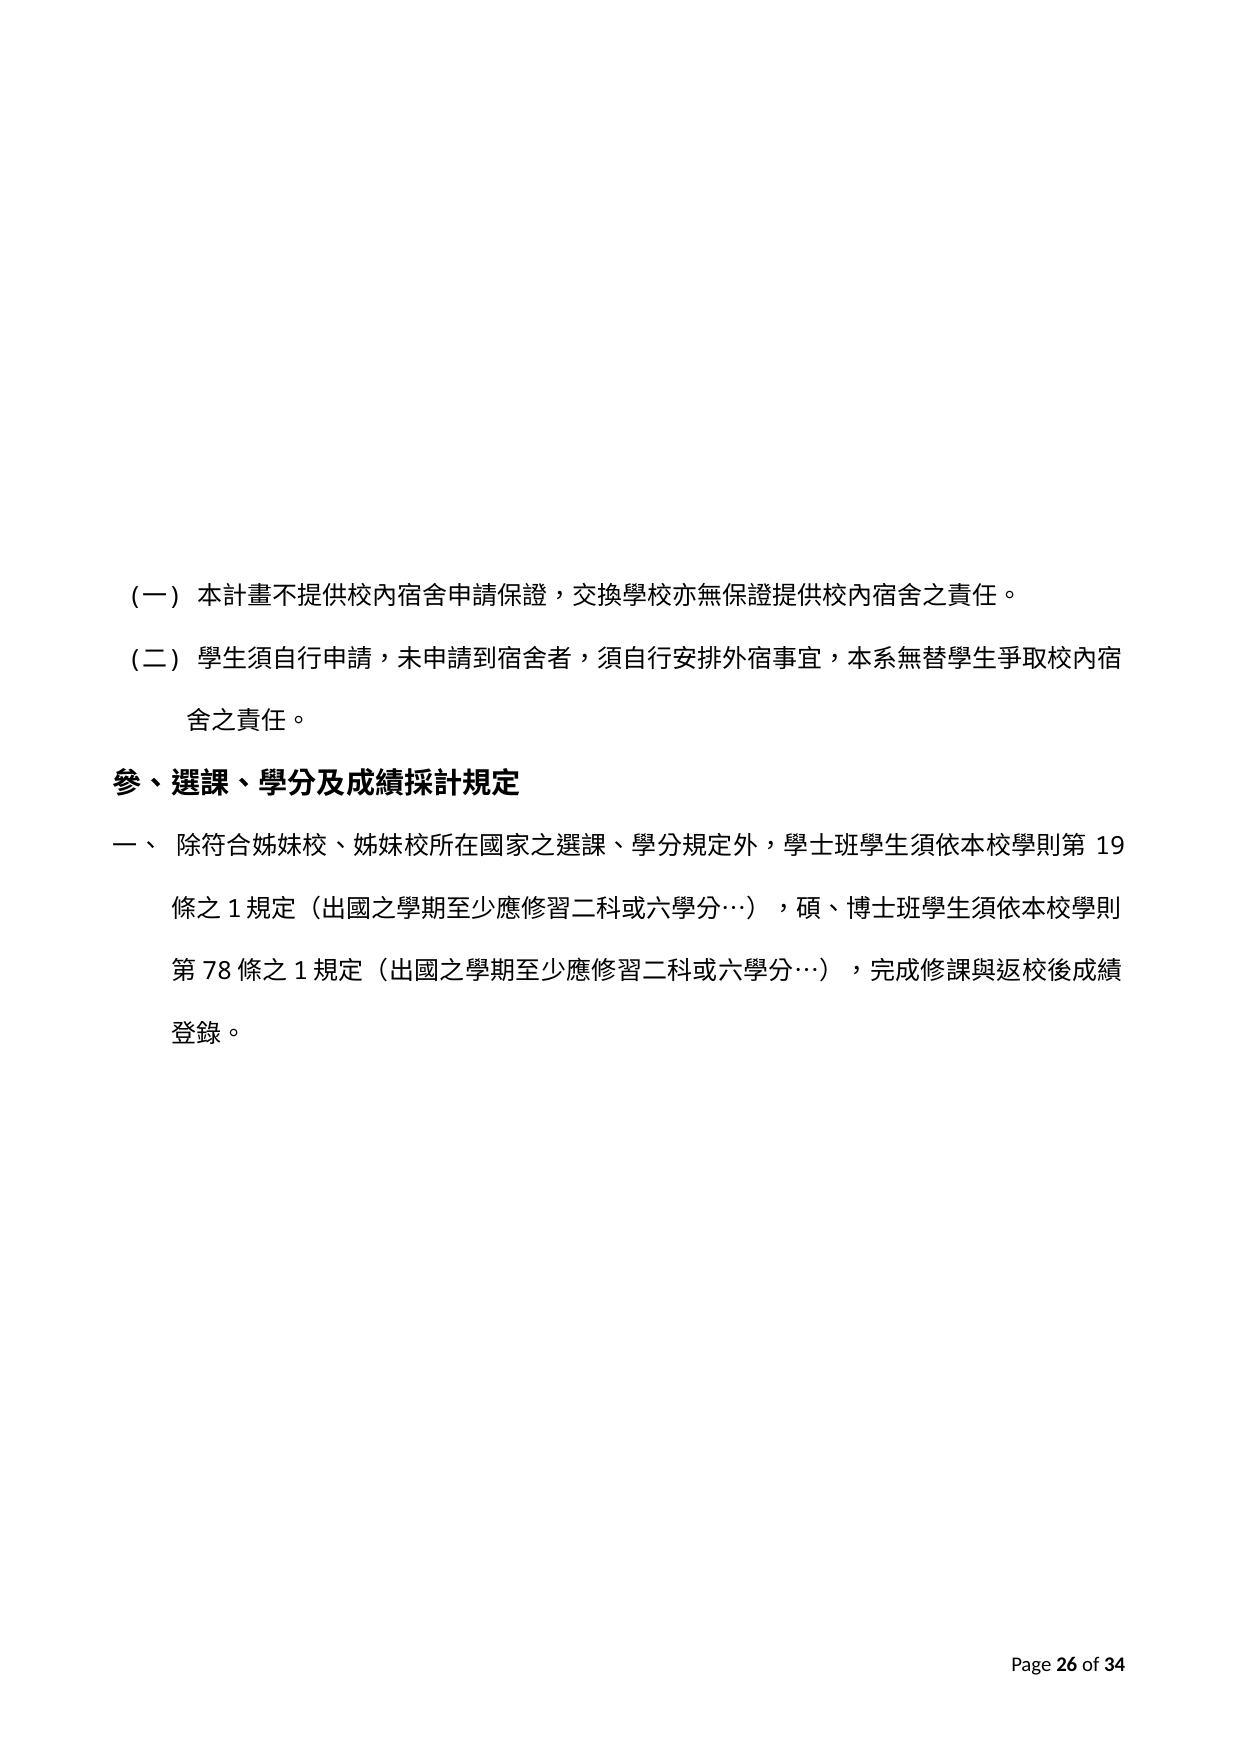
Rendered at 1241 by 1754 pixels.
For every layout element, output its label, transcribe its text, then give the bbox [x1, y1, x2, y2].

text 一、 除符合姊妹校、姊妹校所在國家之選課、學分規定外，學士班學生須依本校學則第19條之1規定（出國之學期至少應修習二科或六學分…），碩、博士班學生須依本校學則第78條之1規定（出國之學期至少應修習二科或六學分…），完成修課與返校後成績登錄。 [113, 802, 1125, 1052]
text (一) 本計畫不提供校內宿舍申請保證，交換學校亦無保證提供校內宿舍之責任。 [127, 552, 1125, 614]
text 參、選課、學分及成績採計規定 [112, 739, 1125, 802]
text (二) 學生須自行申請，未申請到宿舍者，須自行安排外宿事宜，本系無替學生爭取校內宿舍之責任。 [127, 614, 1125, 739]
